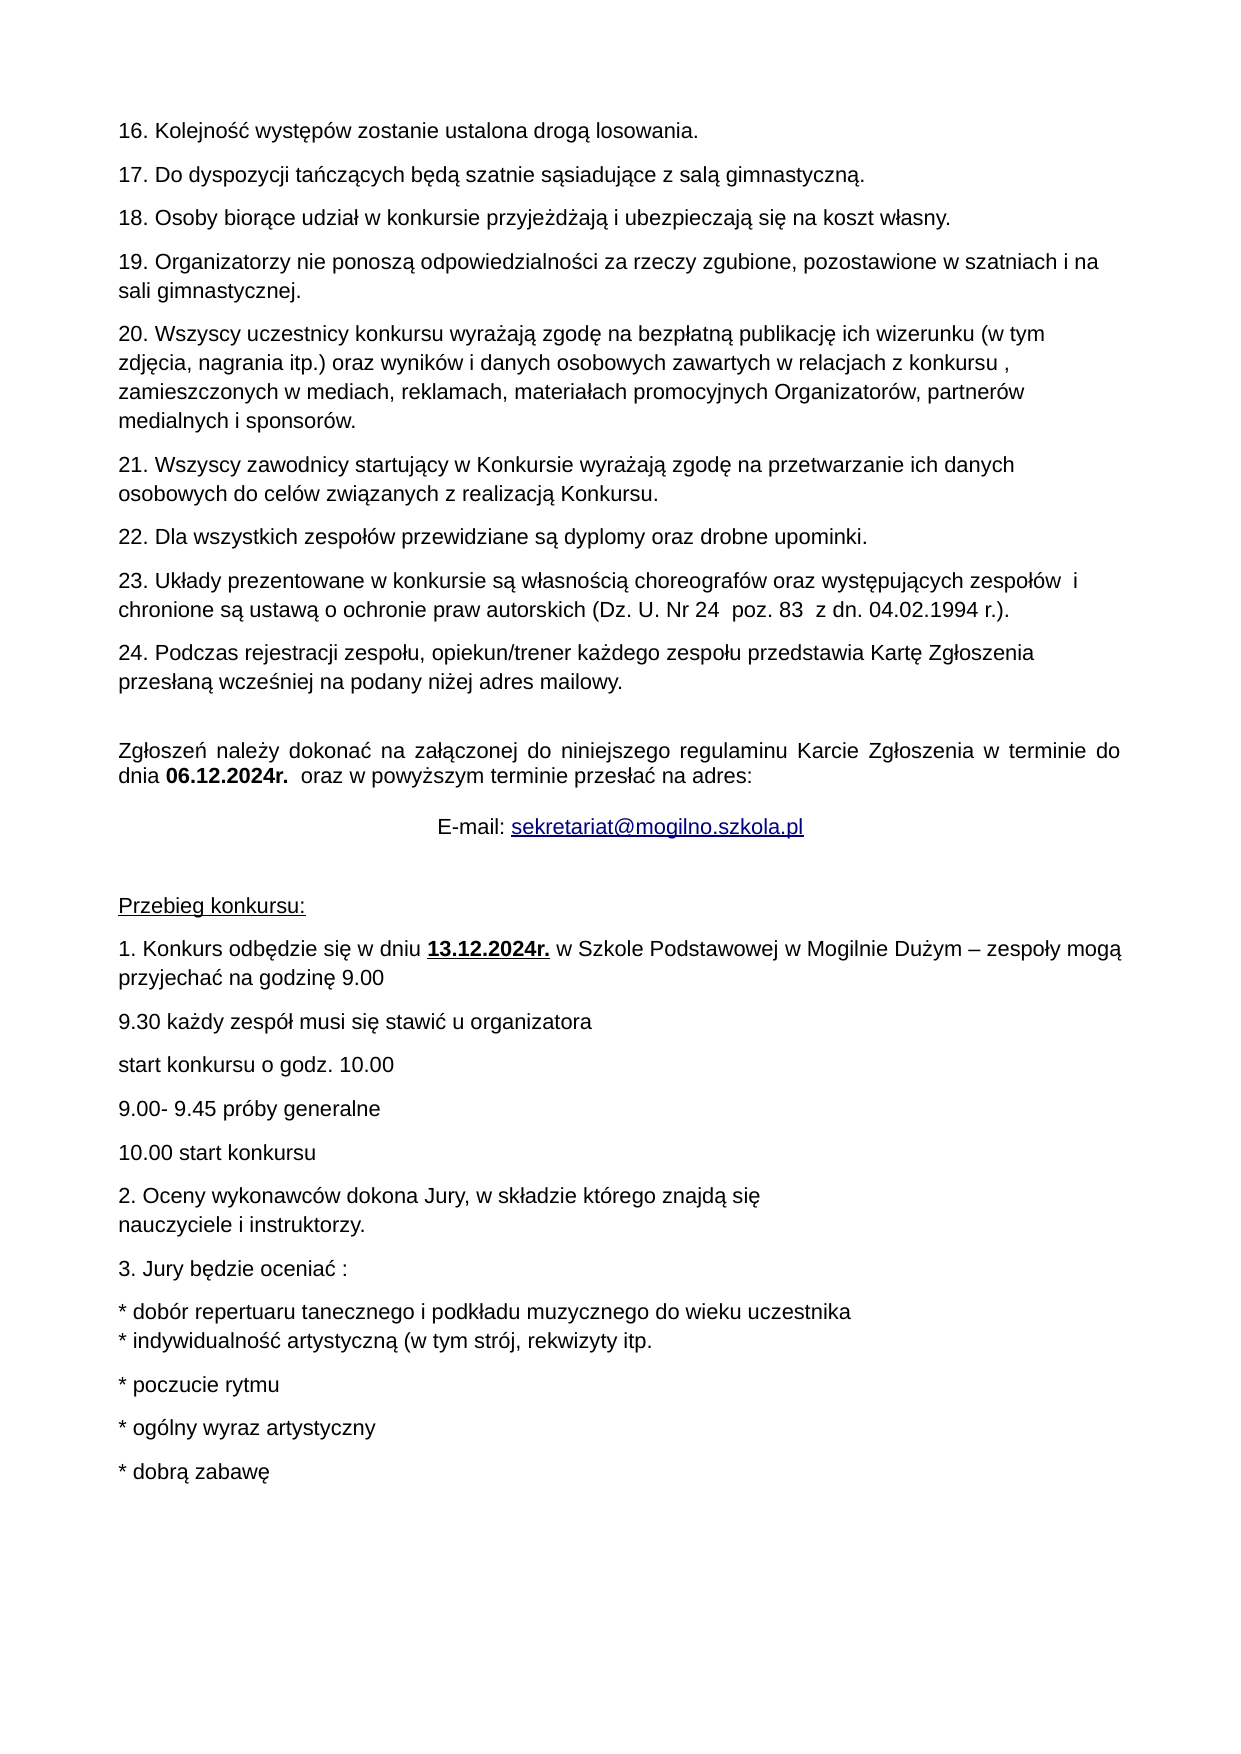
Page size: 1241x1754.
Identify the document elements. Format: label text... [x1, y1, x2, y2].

text 19. Organizatorzy nie ponoszą odpowiedzialności za rzeczy zgubione, pozostawione w szatniach i na sali gimnastycznej. [118, 249, 1122, 303]
text 10.00 start konkursu [118, 1139, 1122, 1164]
text 20. Wszyscy uczestnicy konkursu wyrażają zgodę na bezpłatną publikację ich wizerunku (w tym zdjęcia, nagrania itp.) oraz wyników i danych osobowych zawartych w relacjach z konkursu , zamieszczonych w mediach, reklamach, materiałach promocyjnych Organizatorów, partnerów medialnych i sponsorów. [118, 321, 1122, 433]
text * dobrą zabawę [118, 1458, 1122, 1484]
text 9.00- 9.45 próby generalne [118, 1096, 1122, 1121]
text 21. Wszyscy zawodnicy startujący w Konkursie wyrażają zgodę na przetwarzanie ich danych osobowych do celów związanych z realizacją Konkursu. [118, 452, 1122, 506]
text 24. Podczas rejestracji zespołu, opiekun/trener każdego zespołu przedstawia Kartę Zgłoszenia przesłaną wcześniej na podany niżej adres mailowy. [118, 640, 1122, 694]
text start konkursu o godz. 10.00 [118, 1052, 1122, 1077]
text * poczucie rytmu [118, 1371, 1122, 1397]
text * ogólny wyraz artystyczny [118, 1415, 1122, 1440]
text 1. Konkurs odbędzie się w dniu 13.12.2024r. w Szkole Podstawowej w Mogilnie Dużym – zespoły mogą przyjechać na godzinę 9.00 [118, 936, 1122, 990]
text 22. Dla wszystkich zespołów przewidziane są dyplomy oraz drobne upominki. [118, 524, 1122, 549]
text 9.30 każdy zespół musi się stawić u organizatora [118, 1009, 1122, 1034]
text 18. Osoby biorące udział w konkursie przyjeżdżają i ubezpieczają się na koszt własny. [118, 205, 1122, 230]
text E-mail: sekretariat@mogilno.szkola.pl [118, 813, 1122, 839]
text Zgłoszeń należy dokonać na załączonej do niniejszego regulaminu Karcie Zgłoszenia w terminie do dnia 06.12.2024r. oraz w powyższym terminie przesłać na adres: [118, 738, 1122, 788]
text 23. Układy prezentowane w konkursie są własnością choreografów oraz występujących zespołów i chronione są ustawą o ochronie praw autorskich (Dz. U. Nr 24 poz. 83 z dn. 04.02.1994 r.). [118, 568, 1122, 622]
text Przebieg konkursu: [118, 893, 1122, 918]
text 16. Kolejność występów zostanie ustalona drogą losowania. [118, 118, 1122, 143]
text * dobór repertuaru tanecznego i podkładu muzycznego do wieku uczestnika * indywidualność artystyczną (w tym strój, rekwizyty itp. [118, 1299, 1122, 1353]
text 2. Oceny wykonawców dokona Jury, w składzie którego znajdą się nauczyciele i instruktorzy. [118, 1183, 1122, 1237]
text 3. Jury będzie oceniać : [118, 1255, 1122, 1281]
text 17. Do dyspozycji tańczących będą szatnie sąsiadujące z salą gimnastyczną. [118, 162, 1122, 187]
